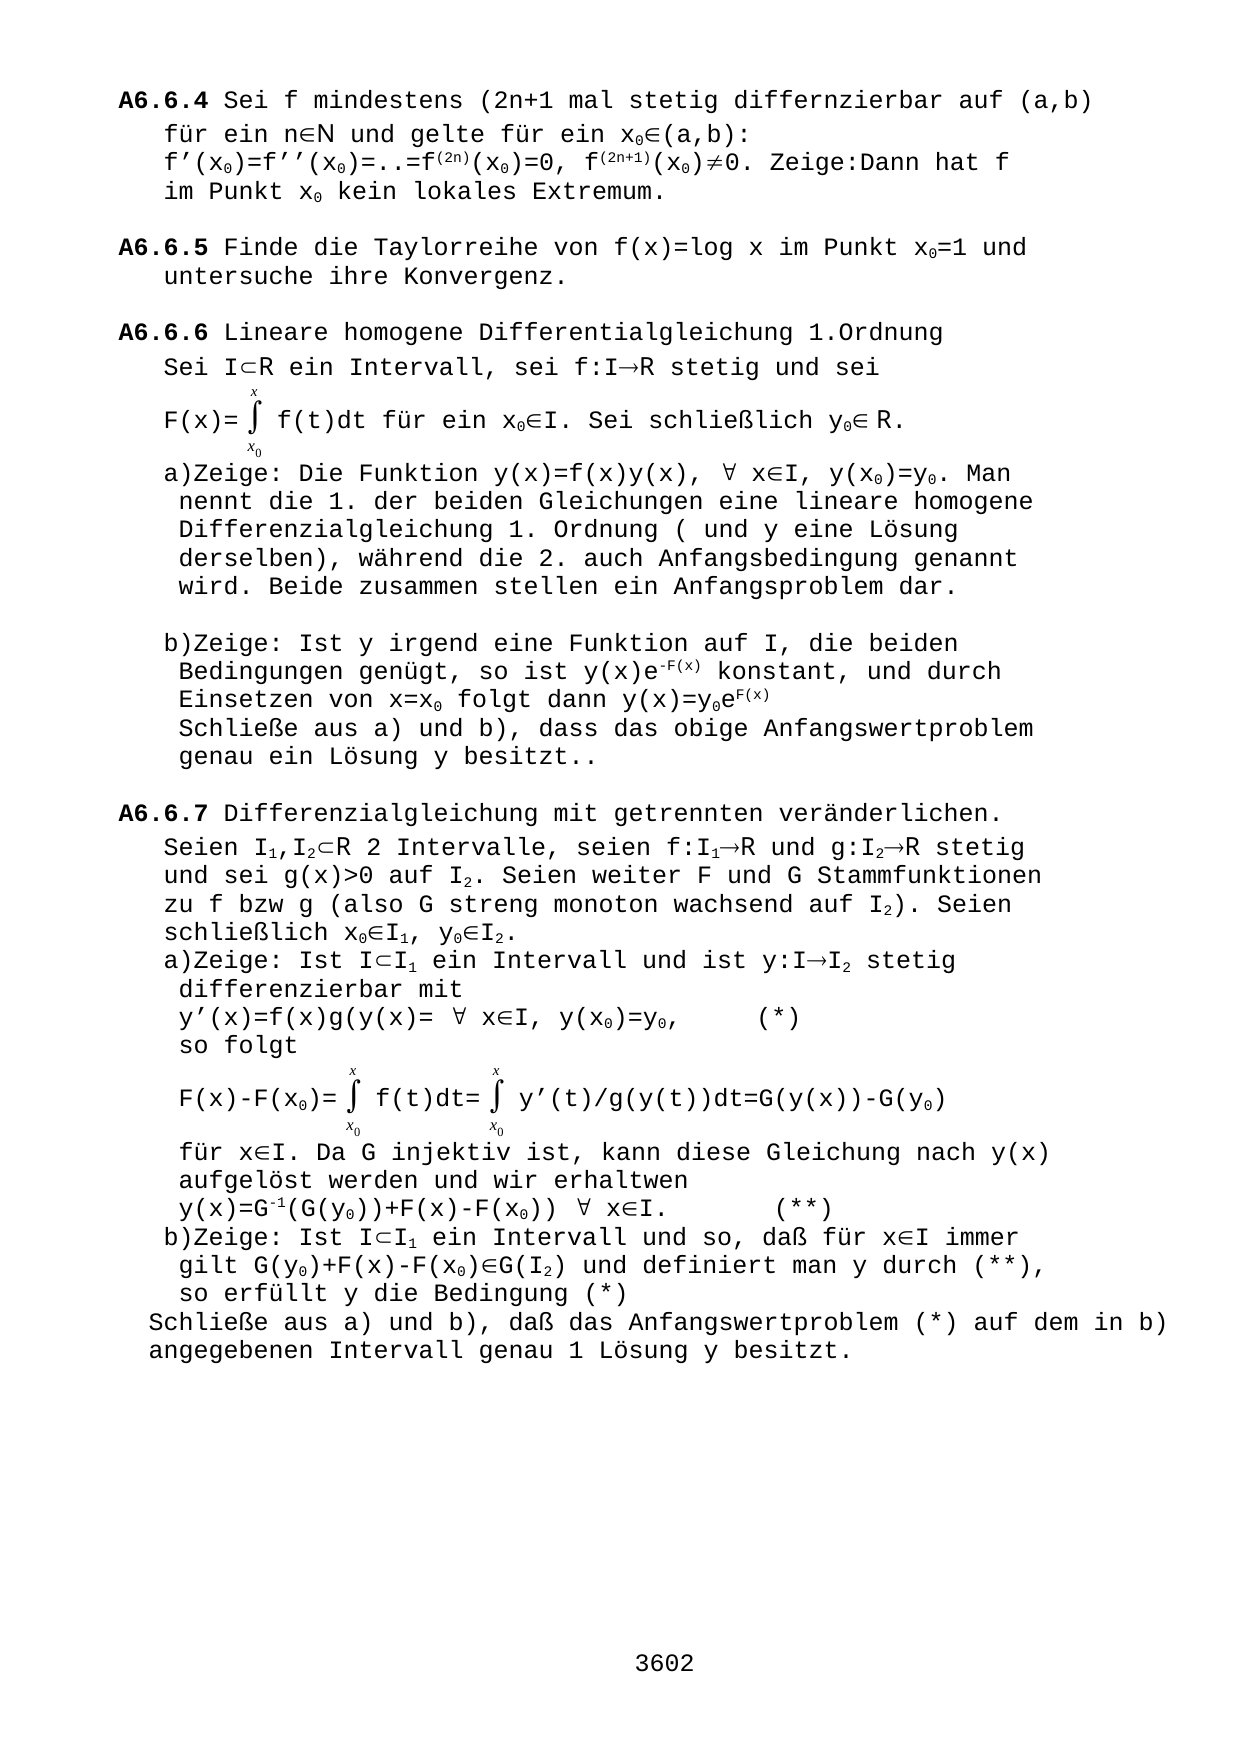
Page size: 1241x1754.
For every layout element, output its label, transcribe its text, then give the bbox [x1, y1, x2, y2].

text f’(x0)=f’’(x0)=..=f(2n)(x0)=0, f(2n+1)(x0)0. Zeige:Dann hat f [118, 150, 1211, 178]
text y’(x)=f(x)g(y(x)=  xI, y(x0)=y0, (*) [118, 1005, 1211, 1033]
text und sei g(x)>0 auf I2. Seien weiter F und G Stammfunktionen [118, 863, 1211, 891]
text aufgelöst werden und wir erhaltwen [118, 1167, 1211, 1196]
text A6.6.7 Differenzialgleichung mit getrennten veränderlichen. [118, 800, 1211, 829]
text Differenzialgleichung 1. Ordnung ( und y eine Lösung [118, 517, 1211, 545]
text differenzierbar mit [118, 976, 1211, 1005]
text Seien I1,I2R 2 Intervalle, seien f:I1R und g:I2R stetig [118, 829, 1211, 863]
text untersuche ihre Konvergenz. [118, 263, 1211, 292]
text A6.6.4 Sei f mindestens (2n+1 mal stetig differnzierbar auf (a,b) [118, 87, 1211, 116]
text Einsetzen von x=x0 folgt dann y(x)=y0eF(x) [118, 687, 1211, 715]
text a)Zeige: Die Funktion y(x)=f(x)y(x),  xI, y(x0)=y0. Man [118, 460, 1211, 489]
text für ein nN und gelte für ein x0(a,b): [118, 116, 1211, 150]
text F(x)=f(t)dt für ein x0I. Sei schließlich y0 R. [118, 383, 1211, 460]
text derselben), während die 2. auch Anfangsbedingung genannt [118, 545, 1211, 574]
text Sei IR ein Intervall, sei f:IR stetig und sei [118, 348, 1211, 383]
text nennt die 1. der beiden Gleichungen eine lineare homogene [118, 489, 1211, 517]
text so erfüllt y die Bedingung (*) [118, 1281, 1211, 1309]
text A6.6.6 Lineare homogene Differentialgleichung 1.Ordnung [118, 320, 1211, 348]
text b)Zeige: Ist y irgend eine Funktion auf I, die beiden [118, 630, 1211, 659]
text genau ein Lösung y besitzt.. [118, 744, 1211, 772]
text angegebenen Intervall genau 1 Lösung y besitzt. [118, 1337, 1211, 1366]
text Schließe aus a) und b), daß das Anfangswertproblem (*) auf dem in b) [118, 1309, 1211, 1337]
text im Punkt x0 kein lokales Extremum. [118, 178, 1211, 207]
text Bedingungen genügt, so ist y(x)e-F(x) konstant, und durch [118, 659, 1211, 687]
text schließlich x0I1, y0I2. [118, 920, 1211, 948]
text wird. Beide zusammen stellen ein Anfangsproblem dar. [118, 574, 1211, 602]
text Schließe aus a) und b), dass das obige Anfangswertproblem [118, 715, 1211, 744]
text für xI. Da G injektiv ist, kann diese Gleichung nach y(x) [118, 1139, 1211, 1167]
text F(x)-F(x0)=f(t)dt=y’(t)/g(y(t))dt=G(y(x))-G(y0) [118, 1061, 1211, 1139]
text A6.6.5 Finde die Taylorreihe von f(x)=log x im Punkt x0=1 und [118, 235, 1211, 263]
text so folgt [118, 1033, 1211, 1061]
text y(x)=G-1(G(y0))+F(x)-F(x0))  xI. (**) [118, 1196, 1211, 1224]
text a)Zeige: Ist II1 ein Intervall und ist y:II2 stetig [118, 948, 1211, 976]
text zu f bzw g (also G streng monoton wachsend auf I2). Seien [118, 891, 1211, 920]
text b)Zeige: Ist II1 ein Intervall und so, daß für xI immer [118, 1224, 1211, 1252]
text gilt G(y0)+F(x)-F(x0)G(I2) und definiert man y durch (**), [118, 1252, 1211, 1281]
